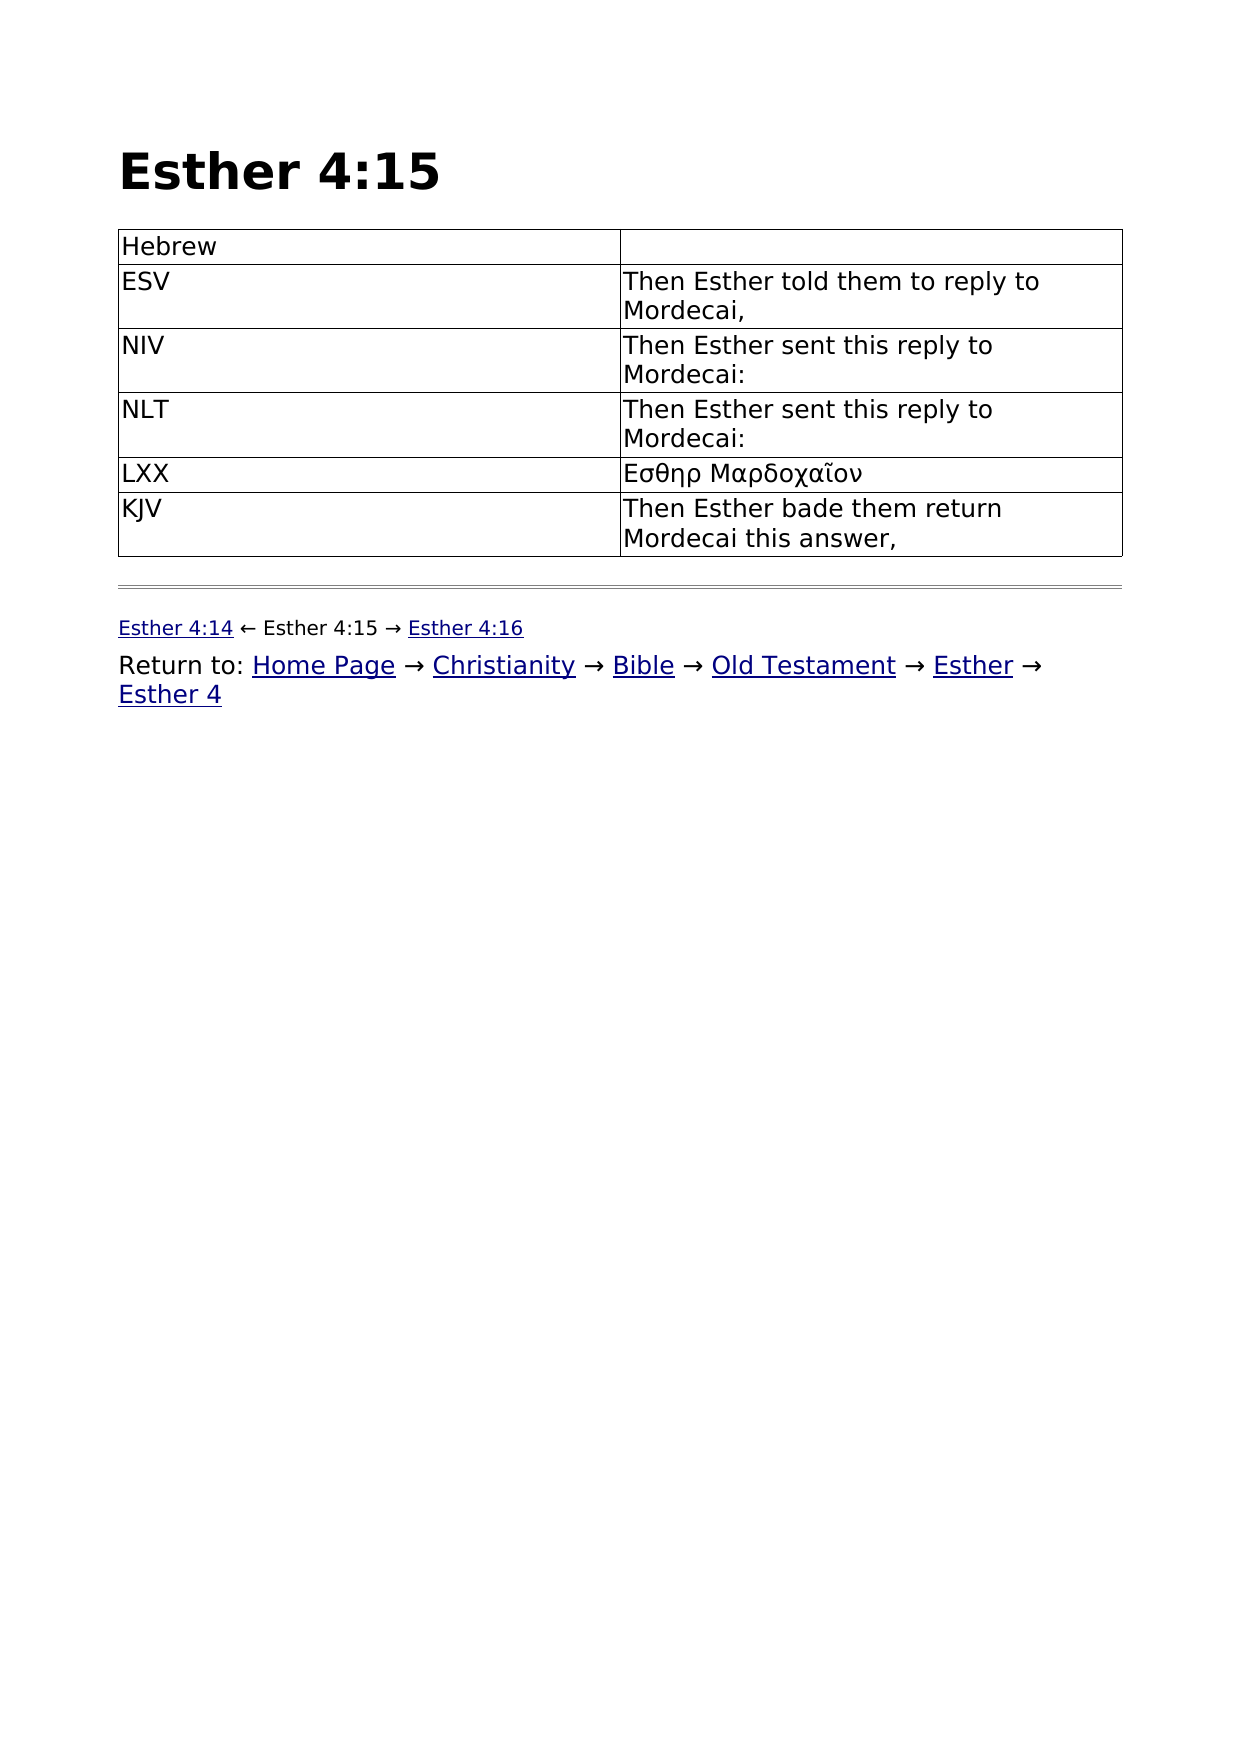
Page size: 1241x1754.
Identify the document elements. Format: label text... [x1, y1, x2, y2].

table_cell Then Esther told them to reply to Mordecai, [621, 265, 1122, 328]
table_cell Εσθηρ Μαρδοχαῖον [621, 458, 1122, 492]
text Return to: Home Page → Christianity → Bible → Old Testament → Esther → Esther 4 [118, 651, 1122, 709]
table_header [621, 230, 1122, 264]
table_cell Then Esther bade them return Mordecai this answer, [621, 493, 1122, 556]
table_cell NIV [119, 329, 620, 392]
subtitle Esther 4:15 [118, 143, 1122, 201]
table_header Hebrew [119, 230, 620, 264]
table_cell Then Esther sent this reply to Mordecai: [621, 393, 1122, 457]
table_cell NLT [119, 393, 620, 457]
table_cell ESV [119, 265, 620, 328]
table_cell KJV [119, 493, 620, 556]
table_cell Then Esther sent this reply to Mordecai: [621, 329, 1122, 392]
text Esther 4:14 ← Esther 4:15 → Esther 4:16 [118, 617, 1122, 651]
table_cell LXX [119, 458, 620, 492]
